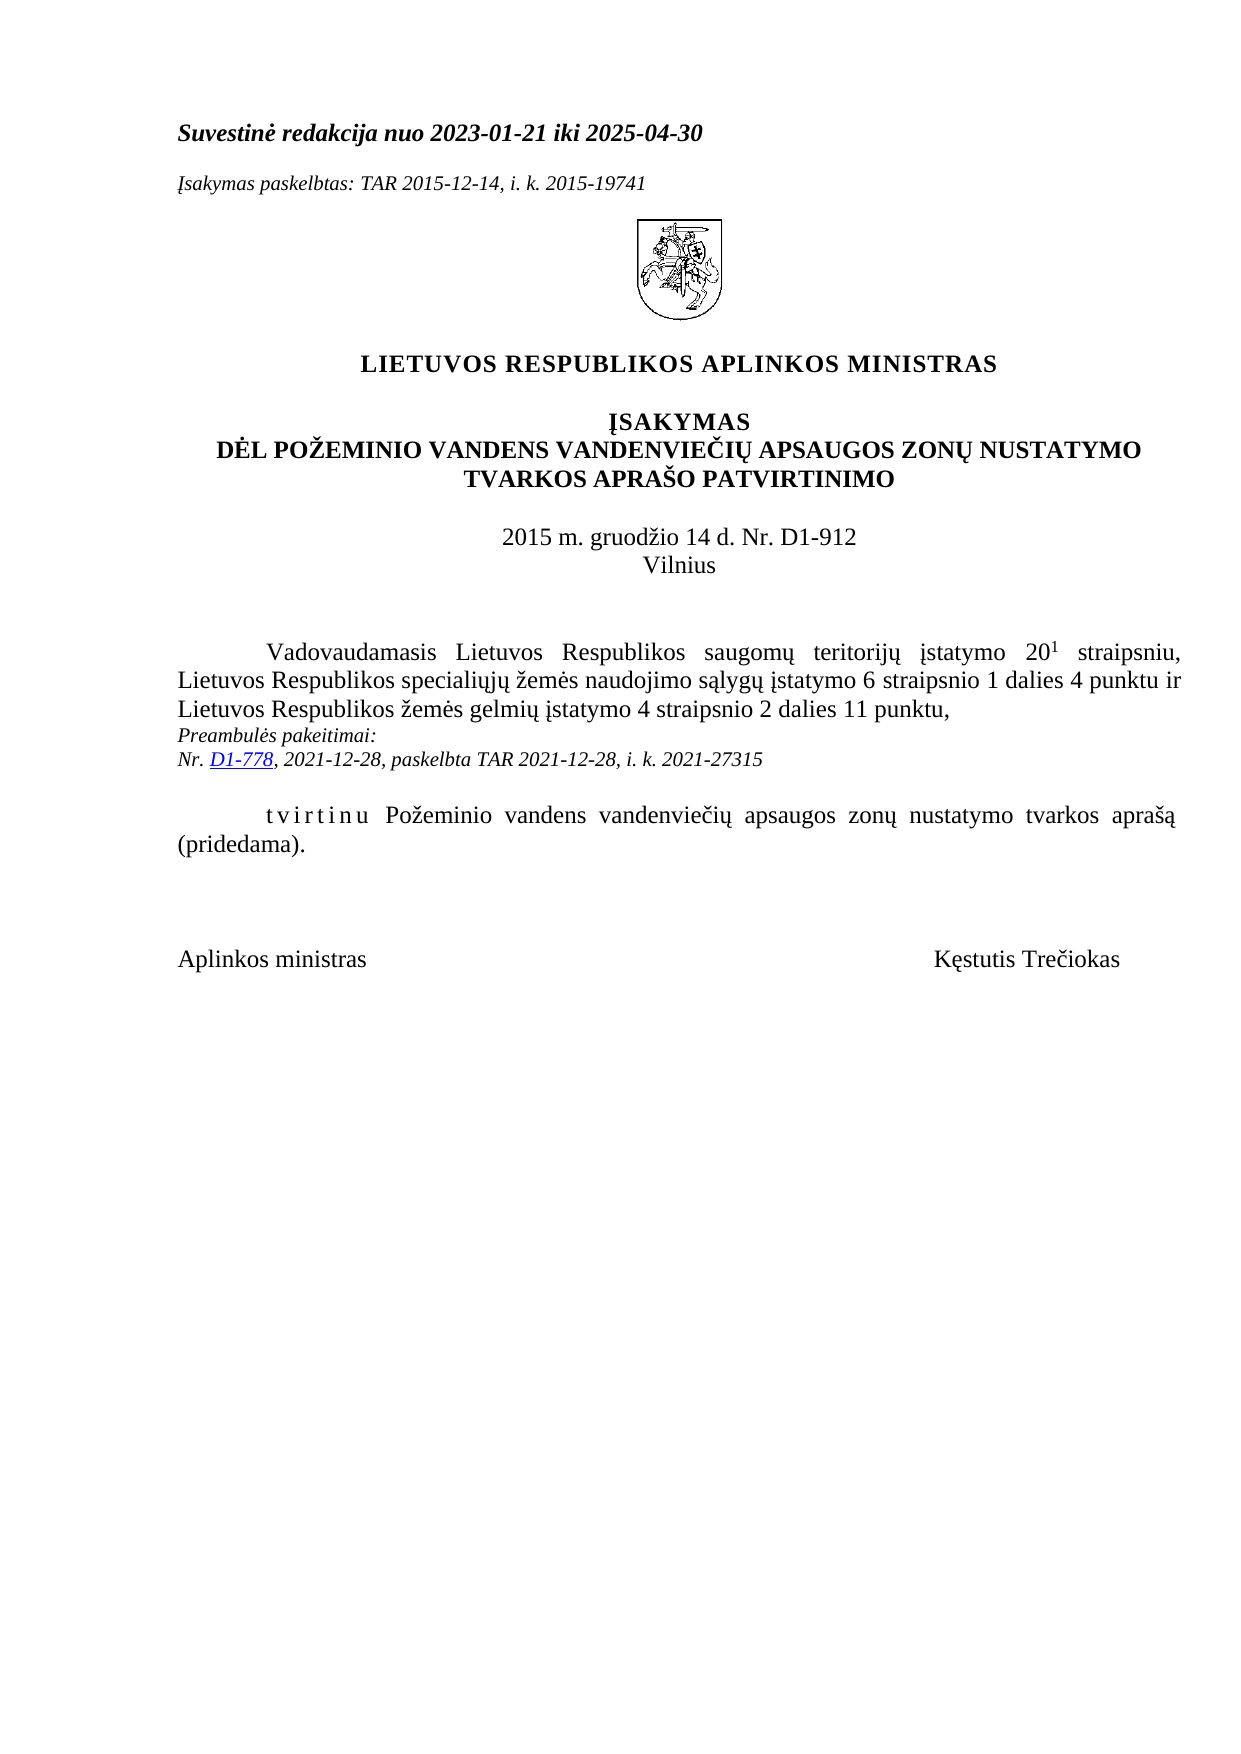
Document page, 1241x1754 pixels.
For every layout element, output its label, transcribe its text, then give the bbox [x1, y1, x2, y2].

text Preambulės pakeitimai: [177, 723, 1181, 747]
text 2015 m. gruodžio 14 d. Nr. D1-912 [177, 522, 1181, 551]
text Nr. D1-778, 2021-12-28, paskelbta TAR 2021-12-28, i. k. 2021-27315 [177, 747, 1181, 771]
text Aplinkos ministras Kęstutis Trečiokas [177, 944, 1181, 972]
text Vilnius [177, 551, 1181, 579]
text ĮSAKYMAS [177, 407, 1181, 436]
text tvirtinu Požeminio vandens vandenviečių apsaugos zonų nustatymo tvarkos aprašą (pridedama). [177, 800, 1176, 857]
text Suvestinė redakcija nuo 2023-01-21 iki 2025-04-30 [177, 118, 1181, 147]
text DĖL POŽEMINIO VANDENS VANDENVIEČIŲ APSAUGOS ZONŲ NUSTATYMO TVARKOS APRAŠO PATVIRTINIMO [177, 436, 1181, 493]
text LIETUVOS RESPUBLIKOS APLINKOS MINISTRAS [177, 349, 1181, 378]
text Vadovaudamasis Lietuvos Respublikos saugomų teritorijų įstatymo 201 straipsniu, Lietuvos Respublikos specialiųjų žemės naudojimo sąlygų įstatymo 6 straipsnio 1 dalies 4 punktu ir Lietuvos Respublikos žemės gelmių įstatymo 4 straipsnio 2 dalies 11 punktu, [177, 637, 1181, 723]
text Įsakymas paskelbtas: TAR 2015-12-14, i. k. 2015-19741 [177, 171, 1181, 195]
